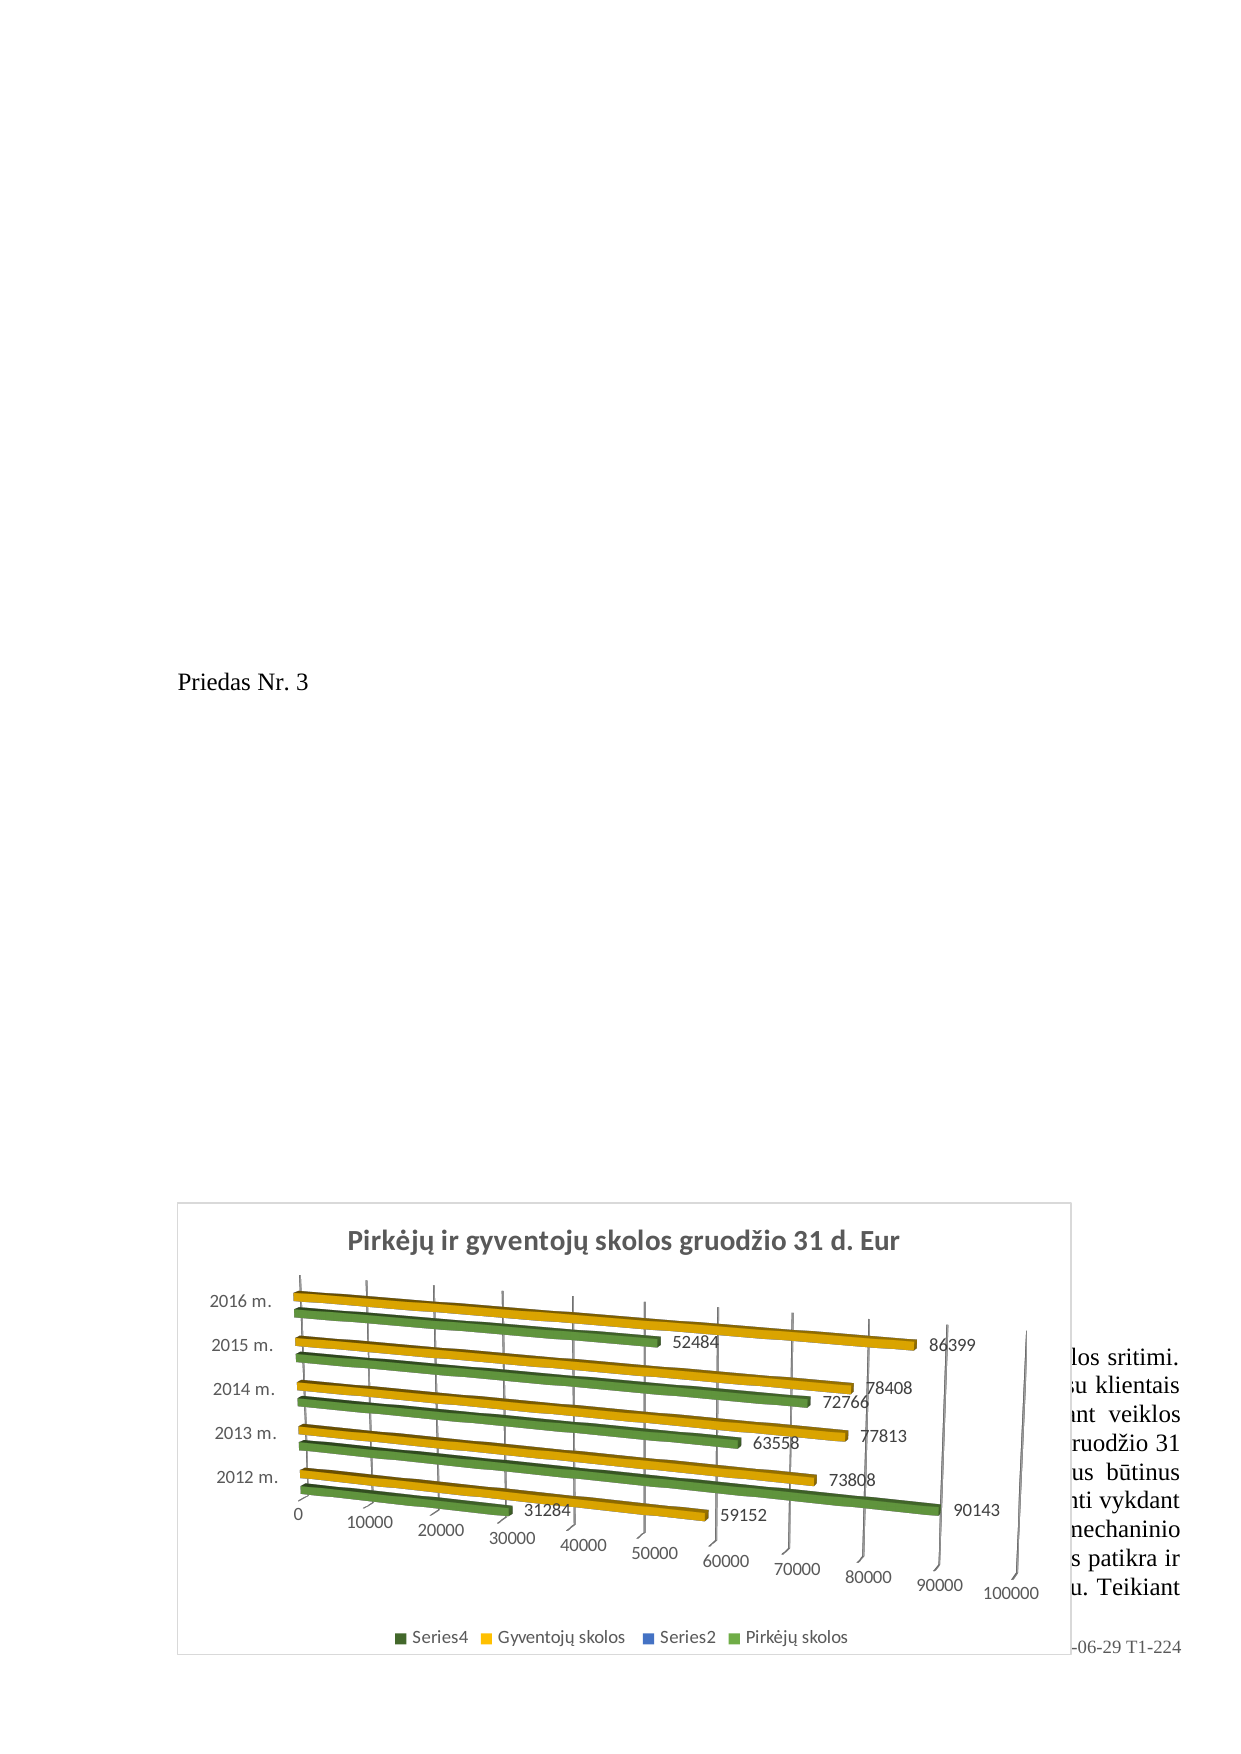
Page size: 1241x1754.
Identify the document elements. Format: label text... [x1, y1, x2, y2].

table_cell [177, 945, 279, 977]
table_header [279, 695, 381, 727]
table_cell [595, 215, 694, 247]
table_cell [177, 90, 277, 122]
table_cell [893, 90, 992, 122]
table_cell [694, 184, 793, 215]
table_cell [177, 122, 277, 153]
table_cell [277, 153, 396, 184]
table_cell [793, 215, 893, 247]
table_cell [793, 59, 893, 90]
table_cell [396, 122, 495, 153]
table_cell [694, 403, 793, 434]
table_cell [396, 309, 495, 340]
table_cell [694, 309, 793, 340]
table_cell [277, 309, 396, 340]
table_cell [595, 340, 694, 372]
table_cell [177, 1039, 279, 1070]
table_cell [595, 90, 694, 122]
table_cell [177, 977, 279, 1008]
table_cell [177, 215, 277, 247]
table_cell [893, 122, 992, 153]
table_cell [495, 434, 594, 465]
table_cell [694, 434, 793, 465]
table_cell [595, 309, 694, 340]
table_cell [694, 372, 793, 403]
table_cell [277, 122, 396, 153]
table_cell [595, 59, 694, 90]
table_cell [992, 372, 1092, 403]
table_cell [277, 340, 396, 372]
table_cell [277, 90, 396, 122]
table_cell [992, 278, 1092, 309]
table_cell [177, 247, 277, 278]
table_cell [277, 278, 396, 309]
table_cell [495, 340, 594, 372]
table_cell [495, 372, 594, 403]
text Priedas Nr. 3 [177, 667, 1181, 695]
table_cell [893, 153, 992, 184]
table_cell [793, 403, 893, 434]
table_cell [396, 153, 495, 184]
table_header [482, 695, 584, 727]
table_cell [177, 278, 277, 309]
table_cell [495, 247, 594, 278]
table_cell [694, 90, 793, 122]
table_cell [992, 184, 1092, 215]
table_cell [992, 403, 1092, 434]
table_cell [177, 1164, 279, 1195]
table_cell [277, 184, 396, 215]
table_cell [396, 340, 495, 372]
table_cell [992, 59, 1092, 90]
table_cell [992, 153, 1092, 184]
table_cell [495, 90, 594, 122]
table_cell [893, 372, 992, 403]
table_cell [277, 372, 396, 403]
table_cell [793, 247, 893, 278]
table_cell [177, 1070, 279, 1102]
table_cell [177, 789, 279, 820]
table_cell [893, 309, 992, 340]
table_cell [893, 434, 992, 465]
table_cell [694, 59, 793, 90]
table_cell [793, 340, 893, 372]
table_cell [793, 372, 893, 403]
table_cell [495, 59, 594, 90]
table_cell [992, 247, 1092, 278]
table_cell [277, 403, 396, 434]
table_cell [495, 215, 594, 247]
table_cell [694, 340, 793, 372]
table_cell [992, 215, 1092, 247]
table_cell [694, 153, 793, 184]
table_cell [793, 278, 893, 309]
table_cell [177, 403, 277, 434]
table_cell [495, 153, 594, 184]
table_cell [177, 59, 277, 90]
table_cell [793, 184, 893, 215]
table_cell [694, 278, 793, 309]
table_cell [595, 153, 694, 184]
table_cell [893, 247, 992, 278]
table_cell [694, 215, 793, 247]
table_cell [396, 59, 495, 90]
table_cell [992, 309, 1092, 340]
table_cell [177, 340, 277, 372]
table_header [381, 695, 482, 727]
table_cell [495, 184, 594, 215]
table_cell [277, 247, 396, 278]
table_cell [694, 247, 793, 278]
table_header [177, 695, 279, 727]
table_cell [177, 852, 279, 883]
table_cell [177, 914, 279, 945]
table_cell [177, 1102, 279, 1133]
table_cell [495, 403, 594, 434]
table_header [584, 695, 686, 727]
table_header [991, 695, 1092, 727]
table_cell [793, 90, 893, 122]
table_cell [177, 434, 277, 465]
table_cell [595, 122, 694, 153]
table_cell [893, 340, 992, 372]
table_cell [396, 184, 495, 215]
table_header [686, 695, 787, 727]
table_cell [177, 309, 277, 340]
table_cell [992, 122, 1092, 153]
table_cell [893, 59, 992, 90]
table_cell [893, 403, 992, 434]
table_cell [279, 727, 1092, 1227]
table_cell [177, 153, 277, 184]
table_cell [495, 122, 594, 153]
table_cell [396, 247, 495, 278]
table_header [787, 695, 889, 727]
table_cell [595, 278, 694, 309]
table_cell [277, 215, 396, 247]
table_cell [793, 309, 893, 340]
table_cell [992, 434, 1092, 465]
table_cell [793, 153, 893, 184]
table_cell [177, 820, 279, 852]
text Daugiabučių namų administravimas ir priežiūra išlieka svarbia bendrovės veiklos sritimi. Nuolat gerinant teikiamų paslaugų kokybė ir aptarnavimas siekiant gerinti bendravimą su klientais ir tuo pačiu gerinti paslaugų kokybę. Didinti paslaugų pastebimumą, nuolat mažinant veiklos nuostolius, teikiant administravimo paslaugas. Administruojamų pastatų plotą 2016 m. gruodžio 31 d. sudarė 83040,74 kv. m. Daugiabučių namų administravimas apima visus veiksmus būtinus bendrojo naudojimo objektams išsaugoti ir jų naudojimuisi pagal tikslinę paskirtį užtikrinti vykdant nuolatinę techninę priežiūrą. Bendrovė rūpinasi pagrindinių namo konstrukcijų mechaninio patvarumo palaikymu, smulkių defektų šalinimu, bendrojo naudojimo inžinerinės įrangos patikra ir remontu, šildymo sistemų priežiūra, saugaus naudojimo užtikrinimu, avarijų likvidavimu. Teikiant daugiabučių namų statybos darbų paslaugas visi darbai perkami vadovaujantis bendrovės patvirtintomis viešųjų pirkimų taisyklėmis. (priedas Nr. 4) [1072, 1342, 1181, 1600]
table_cell [495, 278, 594, 309]
table_cell [793, 434, 893, 465]
table_cell [177, 1008, 279, 1039]
table_header [889, 695, 991, 727]
table_cell [992, 340, 1092, 372]
table_cell [396, 434, 495, 465]
table_cell [177, 758, 279, 789]
table_cell [177, 184, 277, 215]
table_cell [595, 372, 694, 403]
table_cell [595, 184, 694, 215]
table_cell [396, 90, 495, 122]
table_cell [694, 122, 793, 153]
table_cell [396, 403, 495, 434]
table_cell [396, 278, 495, 309]
table_cell [177, 1195, 279, 1202]
table_cell [595, 403, 694, 434]
table_cell [396, 372, 495, 403]
table_cell [595, 434, 694, 465]
table_cell [893, 278, 992, 309]
table_cell [277, 59, 396, 90]
table_cell [893, 215, 992, 247]
table_cell [495, 309, 594, 340]
table_cell [992, 90, 1092, 122]
table_cell [177, 727, 279, 758]
table_cell [793, 122, 893, 153]
table_cell [177, 1133, 279, 1164]
table_cell [893, 184, 992, 215]
table_cell [396, 215, 495, 247]
table_cell [277, 434, 396, 465]
table_cell [595, 247, 694, 278]
table_cell [177, 883, 279, 914]
table_cell [177, 372, 277, 403]
